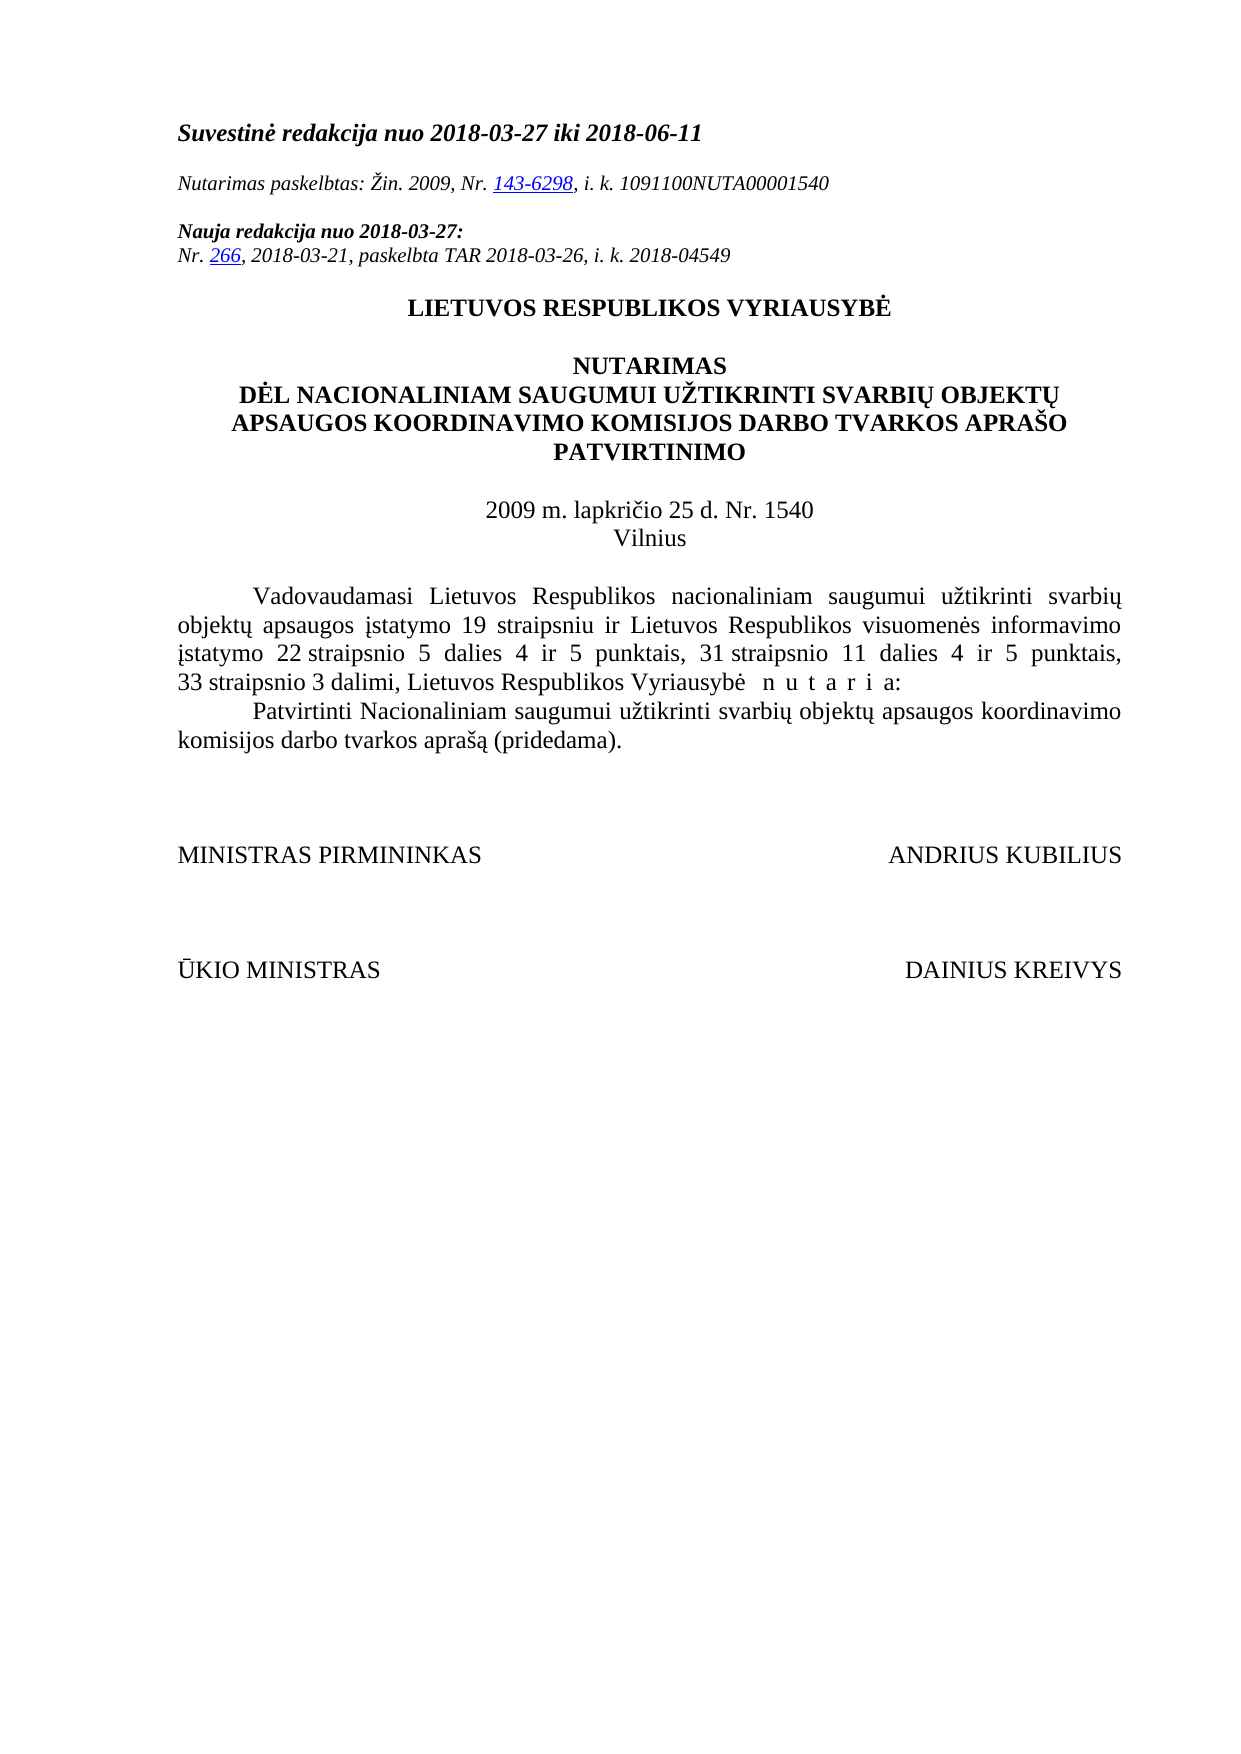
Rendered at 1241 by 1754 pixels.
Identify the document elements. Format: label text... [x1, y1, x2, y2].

text DĖL NACIONALINIAM SAUGUMUI UŽTIKRINTI SVARBIŲ OBJEKTŲ APSAUGOS KOORDINAVIMO KOMISIJOS DARBO TVARKOS APRAŠO PATVIRTINIMO [177, 380, 1122, 466]
text ŪKIO MINISTRAS DAINIUS KREIVYS [177, 955, 1122, 983]
text NUTARIMAS [177, 351, 1122, 380]
text Nutarimas paskelbtas: Žin. 2009, Nr. 143-6298, i. k. 1091100NUTA00001540 [177, 171, 1122, 195]
text Nauja redakcija nuo 2018-03-27: [177, 219, 1122, 243]
text MINISTRAS PIRMININKAS ANDRIUS KUBILIUS [177, 840, 1122, 868]
text Suvestinė redakcija nuo 2018-03-27 iki 2018-06-11 [177, 118, 1122, 147]
text Vadovaudamasi Lietuvos Respublikos nacionaliniam saugumui užtikrinti svarbių objektų apsaugos įstatymo 19 straipsniu ir Lietuvos Respublikos visuomenės informavimo įstatymo 22 straipsnio 5 dalies 4 ir 5 punktais, 31 straipsnio 11 dalies 4 ir 5 punktais, 33 straipsnio 3 dalimi, Lietuvos Respublikos Vyriausybė nutaria: [177, 581, 1122, 696]
text Vilnius [177, 523, 1122, 552]
text 2009 m. lapkričio 25 d. Nr. 1540 [177, 495, 1122, 523]
text Patvirtinti Nacionaliniam saugumui užtikrinti svarbių objektų apsaugos koordinavimo komisijos darbo tvarkos aprašą (pridedama). [177, 696, 1122, 753]
text LIETUVOS RESPUBLIKOS VYRIAUSYBĖ [177, 293, 1122, 322]
text Nr. 266, 2018-03-21, paskelbta TAR 2018-03-26, i. k. 2018-04549 [177, 243, 1122, 267]
